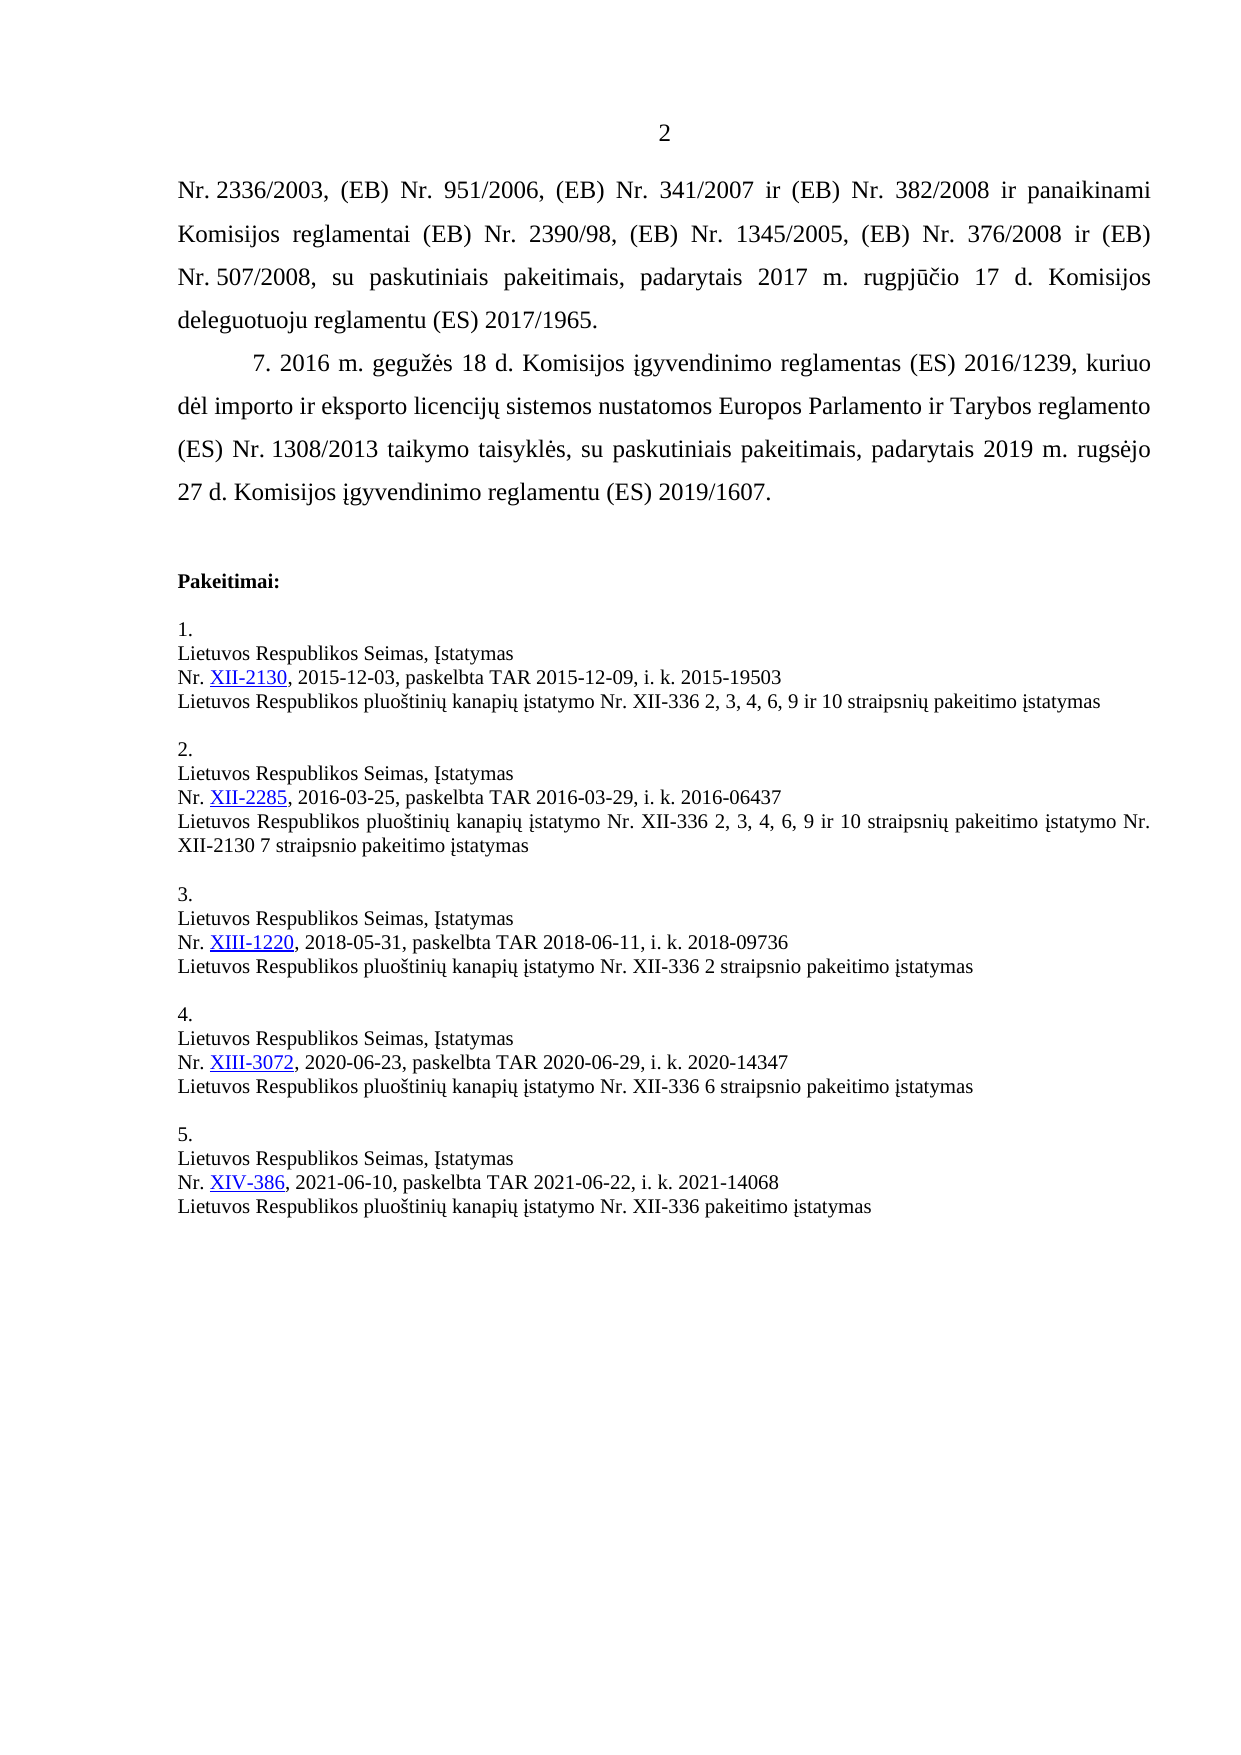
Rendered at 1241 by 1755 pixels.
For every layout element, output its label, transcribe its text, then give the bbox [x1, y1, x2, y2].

text Nr. XII-2130, 2015-12-03, paskelbta TAR 2015-12-09, i. k. 2015-19503 [177, 665, 1152, 689]
text Lietuvos Respublikos Seimas, Įstatymas [177, 761, 1152, 785]
text Lietuvos Respublikos Seimas, Įstatymas [177, 641, 1152, 665]
text Nr. XIII-3072, 2020-06-23, paskelbta TAR 2020-06-29, i. k. 2020-14347 [177, 1050, 1152, 1074]
text Lietuvos Respublikos Seimas, Įstatymas [177, 1026, 1152, 1050]
text 1. [177, 617, 1152, 641]
text Lietuvos Respublikos pluoštinių kanapių įstatymo Nr. XII-336 2, 3, 4, 6, 9 ir 10 straipsnių pakeitimo įstatymo Nr. XII-2130 7 straipsnio pakeitimo įstatymas [177, 809, 1152, 857]
text 4. [177, 1002, 1152, 1026]
text Lietuvos Respublikos pluoštinių kanapių įstatymo Nr. XII-336 6 straipsnio pakeitimo įstatymas [177, 1074, 1152, 1098]
text Lietuvos Respublikos Seimas, Įstatymas [177, 1146, 1152, 1170]
text Lietuvos Respublikos Seimas, Įstatymas [177, 906, 1152, 930]
text Nr. 2336/2003, (EB) Nr. 951/2006, (EB) Nr. 341/2007 ir (EB) Nr. 382/2008 ir panaikinami Komisijos reglamentai (EB) Nr. 2390/98, (EB) Nr. 1345/2005, (EB) Nr. 376/2008 ir (EB) Nr. 507/2008, su paskutiniais pakeitimais, padarytais 2017 m. rugpjūčio 17 d. Komisijos deleguotuoju reglamentu (ES) 2017/1965. [177, 176, 1152, 334]
text 7. 2016 m. gegužės 18 d. Komisijos įgyvendinimo reglamentas (ES) 2016/1239, kuriuo dėl importo ir eksporto licencijų sistemos nustatomos Europos Parlamento ir Tarybos reglamento (ES) Nr. 1308/2013 taikymo taisyklės, su paskutiniais pakeitimais, padarytais 2019 m. rugsėjo 27 d. Komisijos įgyvendinimo reglamentu (ES) 2019/1607. [177, 348, 1152, 506]
text Lietuvos Respublikos pluoštinių kanapių įstatymo Nr. XII-336 2 straipsnio pakeitimo įstatymas [177, 954, 1152, 978]
text Pakeitimai: [177, 569, 1152, 593]
text 5. [177, 1122, 1152, 1146]
text 2. [177, 737, 1152, 761]
text Lietuvos Respublikos pluoštinių kanapių įstatymo Nr. XII-336 2, 3, 4, 6, 9 ir 10 straipsnių pakeitimo įstatymas [177, 689, 1152, 713]
text Lietuvos Respublikos pluoštinių kanapių įstatymo Nr. XII-336 pakeitimo įstatymas [177, 1194, 1152, 1218]
text Nr. XII-2285, 2016-03-25, paskelbta TAR 2016-03-29, i. k. 2016-06437 [177, 785, 1152, 809]
text Nr. XIV-386, 2021-06-10, paskelbta TAR 2021-06-22, i. k. 2021-14068 [177, 1170, 1152, 1194]
text Nr. XIII-1220, 2018-05-31, paskelbta TAR 2018-06-11, i. k. 2018-09736 [177, 930, 1152, 954]
text 3. [177, 882, 1152, 906]
